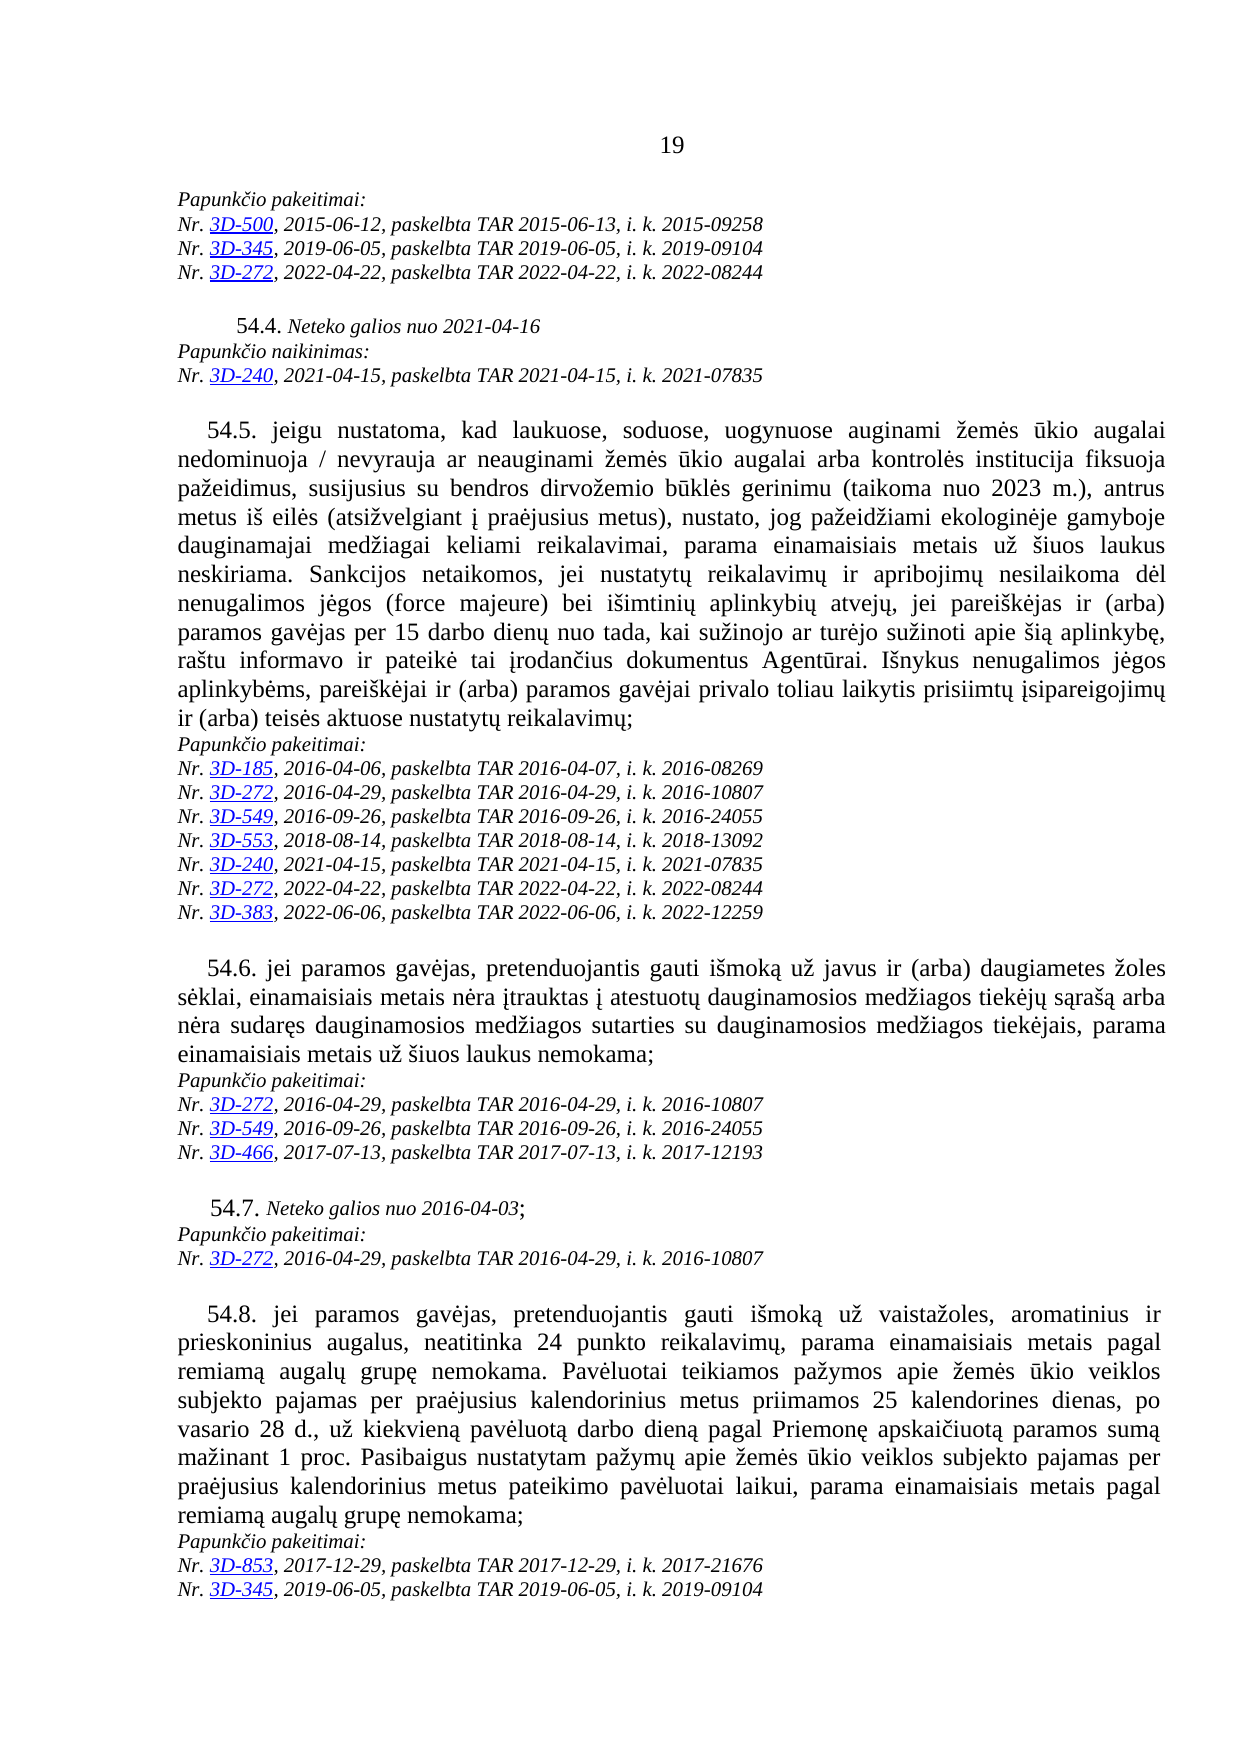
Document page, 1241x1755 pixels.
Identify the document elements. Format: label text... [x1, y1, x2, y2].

text Nr. 3D-345, 2019-06-05, paskelbta TAR 2019-06-05, i. k. 2019-09104 [177, 236, 1167, 259]
text Papunkčio pakeitimai: [177, 1222, 1167, 1246]
text Nr. 3D-500, 2015-06-12, paskelbta TAR 2015-06-13, i. k. 2015-09258 [177, 211, 1167, 236]
text Nr. 3D-466, 2017-07-13, paskelbta TAR 2017-07-13, i. k. 2017-12193 [177, 1140, 1167, 1164]
text Papunkčio pakeitimai: [177, 732, 1167, 756]
text Papunkčio naikinimas: [177, 339, 1167, 363]
text Nr. 3D-345, 2019-06-05, paskelbta TAR 2019-06-05, i. k. 2019-09104 [177, 1577, 1167, 1601]
text Nr. 3D-853, 2017-12-29, paskelbta TAR 2017-12-29, i. k. 2017-21676 [177, 1553, 1167, 1577]
text Nr. 3D-272, 2022-04-22, paskelbta TAR 2022-04-22, i. k. 2022-08244 [177, 876, 1167, 900]
text Nr. 3D-240, 2021-04-15, paskelbta TAR 2021-04-15, i. k. 2021-07835 [177, 852, 1167, 876]
text 54.4. Neteko galios nuo 2021-04-16 [177, 312, 1167, 339]
text Nr. 3D-549, 2016-09-26, paskelbta TAR 2016-09-26, i. k. 2016-24055 [177, 804, 1167, 828]
text 54.8. jei paramos gavėjas, pretenduojantis gauti išmoką už vaistažoles, aromatinius ir prieskoninius augalus, neatitinka 24 punkto reikalavimų, parama einamaisiais metais pagal remiamą augalų grupę nemokama. Pavėluotai teikiamos pažymos apie žemės ūkio veiklos subjekto pajamas per praėjusius kalendorinius metus priimamos 25 kalendorines dienas, po vasario 28 d., už kiekvieną pavėluotą darbo dieną pagal Priemonę apskaičiuotą paramos sumą mažinant 1 proc. Pasibaigus nustatytam pažymų apie žemės ūkio veiklos subjekto pajamas per praėjusius kalendorinius metus pateikimo pavėluotai laikui, parama einamaisiais metais pagal remiamą augalų grupę nemokama; [177, 1299, 1162, 1529]
text Nr. 3D-272, 2016-04-29, paskelbta TAR 2016-04-29, i. k. 2016-10807 [177, 780, 1167, 804]
text Nr. 3D-383, 2022-06-06, paskelbta TAR 2022-06-06, i. k. 2022-12259 [177, 900, 1167, 924]
text Nr. 3D-272, 2016-04-29, paskelbta TAR 2016-04-29, i. k. 2016-10807 [177, 1246, 1167, 1270]
text Nr. 3D-272, 2022-04-22, paskelbta TAR 2022-04-22, i. k. 2022-08244 [177, 259, 1167, 284]
text Nr. 3D-240, 2021-04-15, paskelbta TAR 2021-04-15, i. k. 2021-07835 [177, 363, 1167, 387]
text Nr. 3D-549, 2016-09-26, paskelbta TAR 2016-09-26, i. k. 2016-24055 [177, 1116, 1167, 1140]
text Nr. 3D-185, 2016-04-06, paskelbta TAR 2016-04-07, i. k. 2016-08269 [177, 756, 1167, 780]
text Papunkčio pakeitimai: [177, 1068, 1167, 1092]
text Nr. 3D-553, 2018-08-14, paskelbta TAR 2018-08-14, i. k. 2018-13092 [177, 828, 1167, 852]
text 54.6. jei paramos gavėjas, pretenduojantis gauti išmoką už javus ir (arba) daugiametes žoles sėklai, einamaisiais metais nėra įtrauktas į atestuotų dauginamosios medžiagos tiekėjų sąrašą arba nėra sudaręs dauginamosios medžiagos sutarties su dauginamosios medžiagos tiekėjais, parama einamaisiais metais už šiuos laukus nemokama; [177, 953, 1167, 1068]
text Papunkčio pakeitimai: [177, 1529, 1167, 1553]
text Papunkčio pakeitimai: [177, 187, 1167, 211]
text Nr. 3D-272, 2016-04-29, paskelbta TAR 2016-04-29, i. k. 2016-10807 [177, 1092, 1167, 1116]
text 54.5. jeigu nustatoma, kad laukuose, soduose, uogynuose auginami žemės ūkio augalai nedominuoja / nevyrauja ar neauginami žemės ūkio augalai arba kontrolės institucija fiksuoja pažeidimus, susijusius su bendros dirvožemio būklės gerinimu (taikoma nuo 2023 m.), antrus metus iš eilės (atsižvelgiant į praėjusius metus), nustato, jog pažeidžiami ekologinėje gamyboje dauginamajai medžiagai keliami reikalavimai, parama einamaisiais metais už šiuos laukus neskiriama. Sankcijos netaikomos, jei nustatytų reikalavimų ir apribojimų nesilaikoma dėl nenugalimos jėgos (force majeure) bei išimtinių aplinkybių atvejų, jei pareiškėjas ir (arba) paramos gavėjas per 15 darbo dienų nuo tada, kai sužinojo ar turėjo sužinoti apie šią aplinkybę, raštu informavo ir pateikė tai įrodančius dokumentus Agentūrai. Išnykus nenugalimos jėgos aplinkybėms, pareiškėjai ir (arba) paramos gavėjai privalo toliau laikytis prisiimtų įsipareigojimų ir (arba) teisės aktuose nustatytų reikalavimų; [177, 416, 1167, 732]
text 54.7. Neteko galios nuo 2016-04-03; [177, 1193, 1167, 1222]
